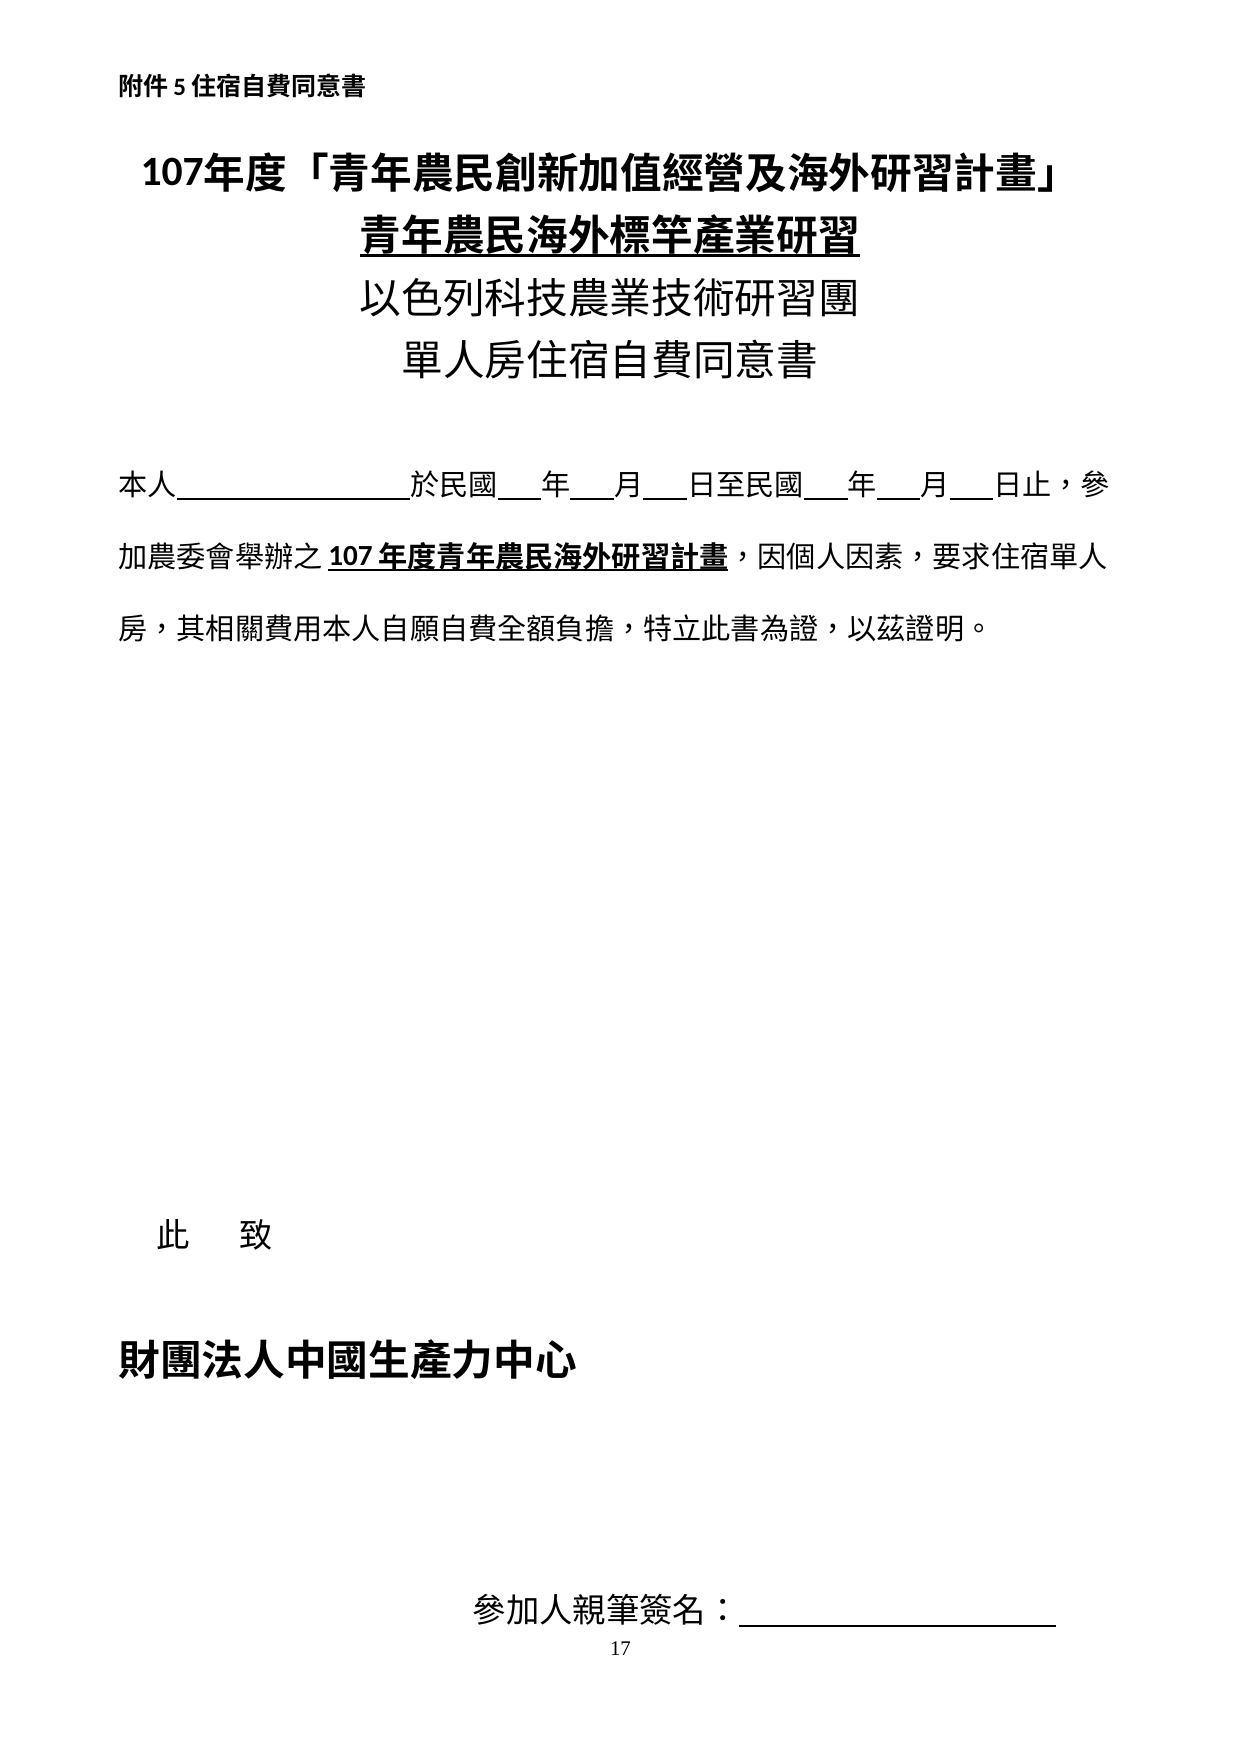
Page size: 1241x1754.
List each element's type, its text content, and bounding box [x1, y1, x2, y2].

text 單人房住宿自費同意書 [118, 316, 1101, 378]
text 此 致 [118, 1191, 1119, 1253]
text 107年度「青年農民創新加值經營及海外研習計畫」 [118, 128, 1101, 191]
text 本人 於民國 年 月 日至民國 年 月 日止，參加農委會舉辦之107年度青年農民海外研習計畫，因個人因素，要求住宿單人房，其相關費用本人自願自費全額負擔，特立此書為證，以茲證明。 [118, 441, 1122, 647]
text 財團法人中國生產力中心 [118, 1316, 1119, 1378]
text 青年農民海外標竿產業研習 [118, 191, 1101, 253]
text 附件5住宿自費同意書 [118, 66, 1055, 102]
text 以色列科技農業技術研習團 [118, 253, 1101, 316]
text 參加人親筆簽名： [472, 1566, 1138, 1628]
